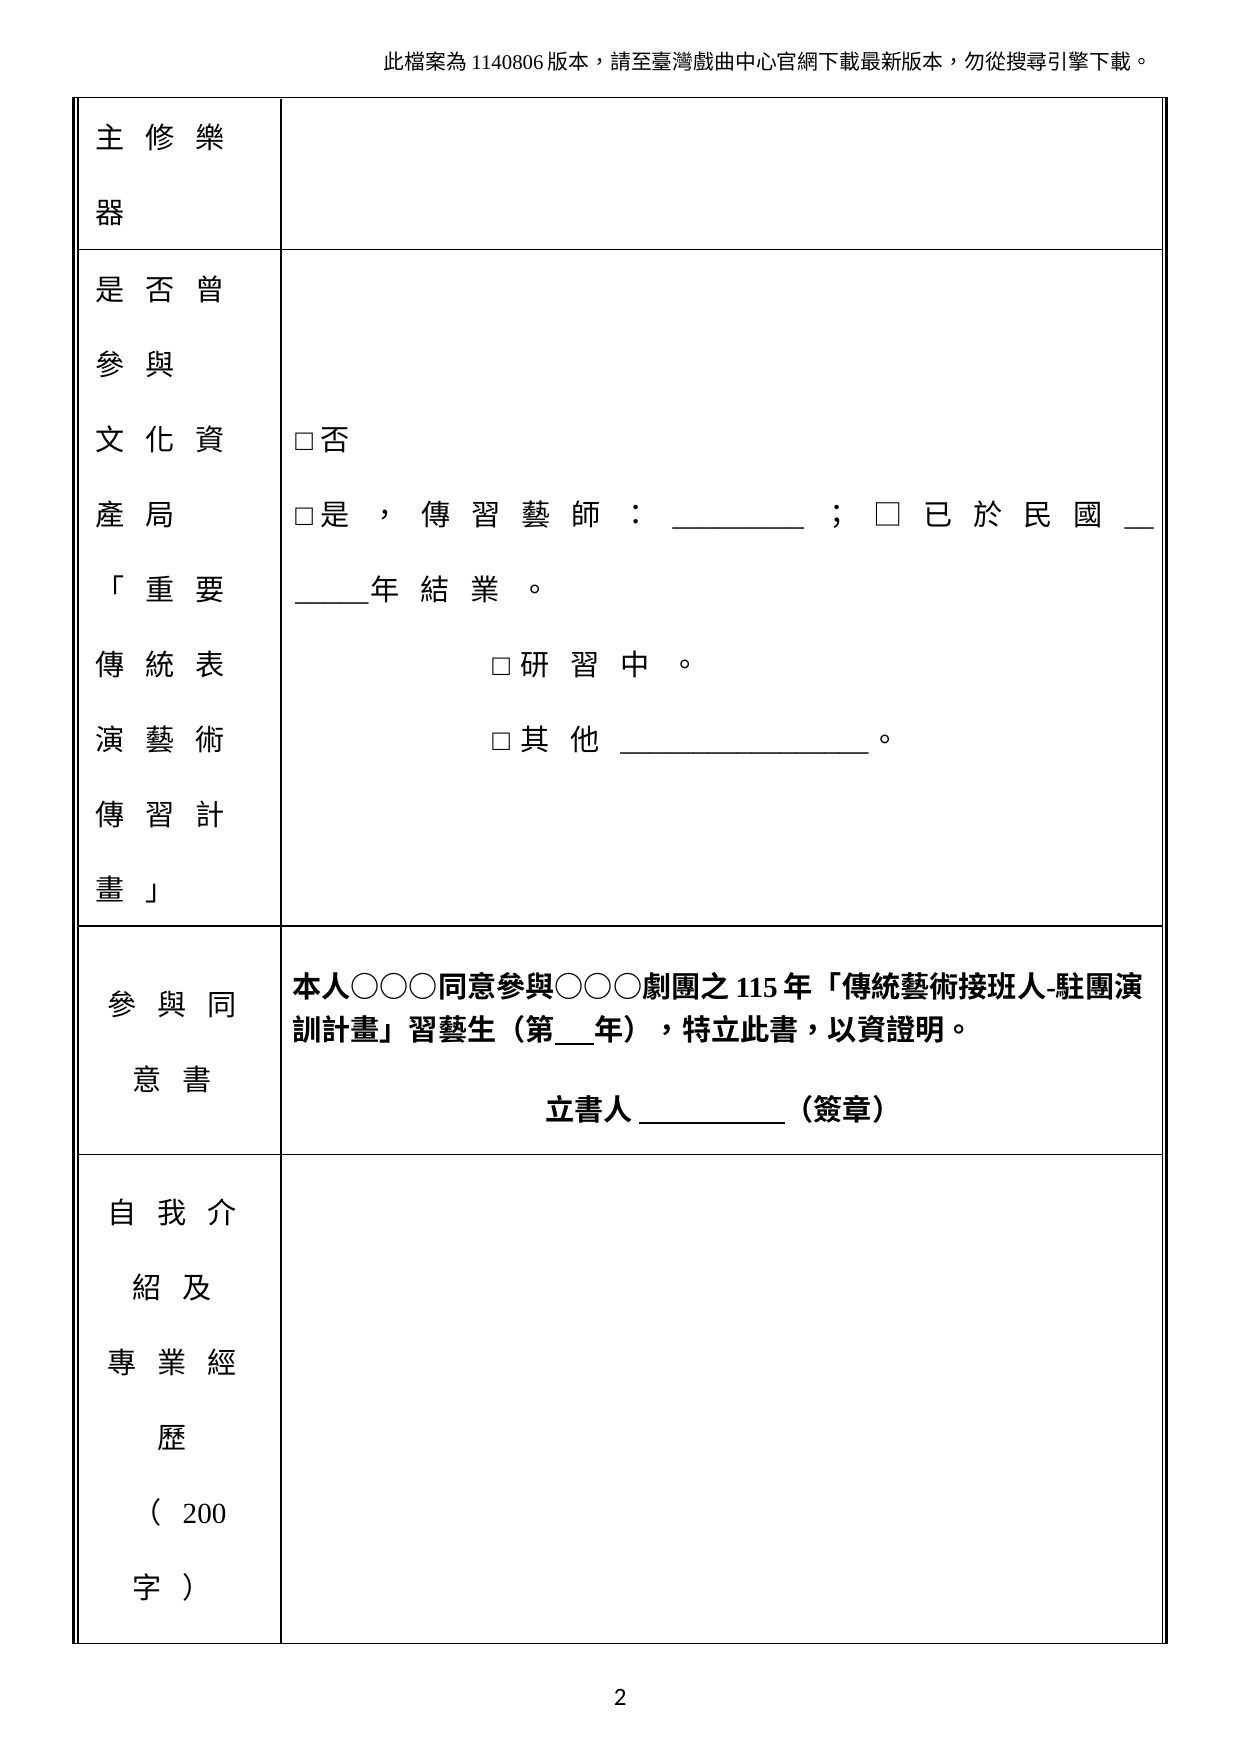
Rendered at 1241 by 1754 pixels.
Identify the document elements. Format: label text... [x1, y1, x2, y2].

table_cell 參與同意書 [79, 927, 280, 1153]
table_cell □否 □是，傳習藝師：_________；□已於民國_______年結業。 □研習中。 □其他_________________。 [282, 250, 1162, 925]
table_cell 是否曾參與 文化資產局 「重要傳統表演藝術傳習計畫」 [79, 250, 280, 925]
table_cell [282, 98, 1162, 248]
table_cell 主修樂器 [79, 98, 281, 248]
table_cell [282, 1155, 1162, 1642]
table_cell 自我介紹及 專業經歷 （200字） [79, 1155, 280, 1642]
table_cell 本人○○○同意參與○○○劇團之115年「傳統藝術接班人-駐團演訓計畫」習藝生（第 年），特立此書，以資證明。 立書人 （簽章） [282, 927, 1162, 1153]
